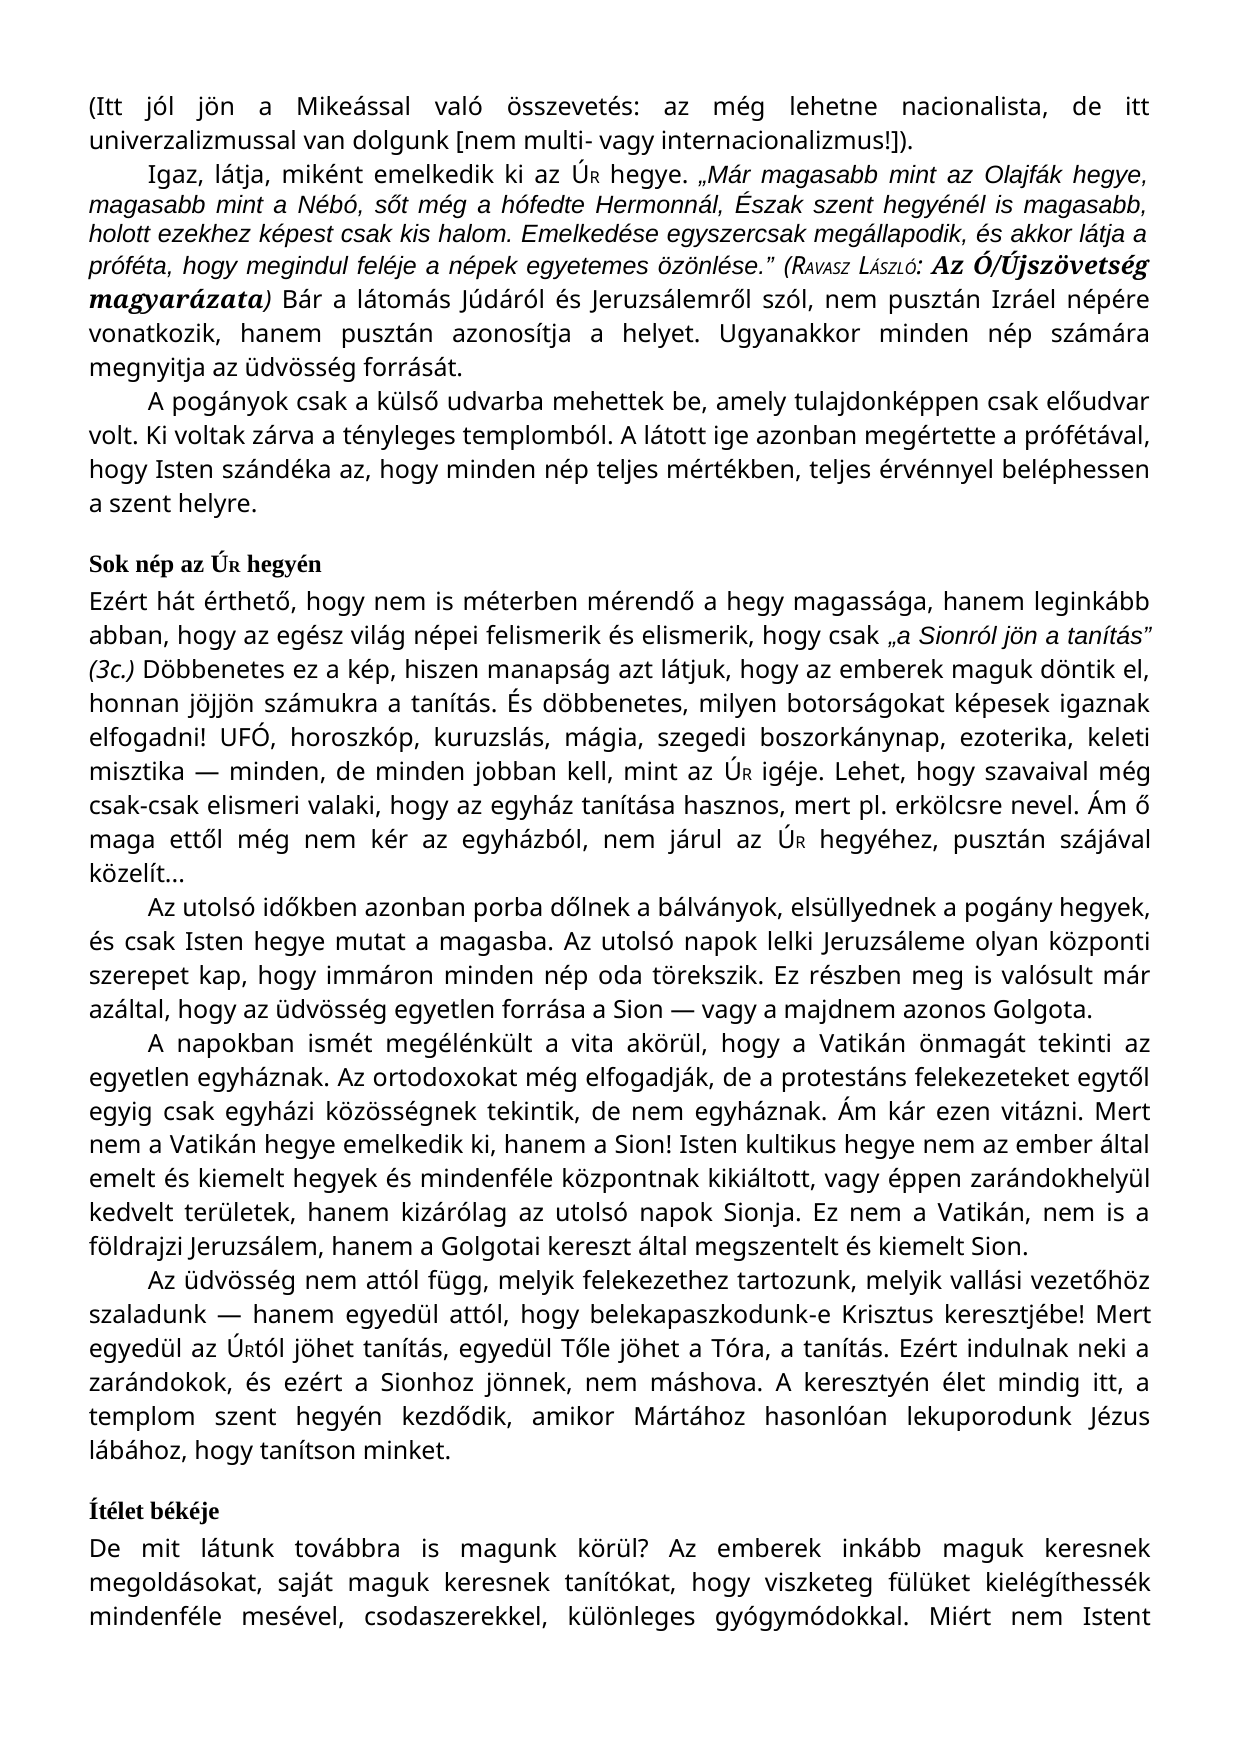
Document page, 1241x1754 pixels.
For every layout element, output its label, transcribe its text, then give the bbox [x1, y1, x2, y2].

text Ezért hát érthető, hogy nem is méterben mérendő a hegy magassága, hanem leginkább abban, hogy az egész világ népei felismerik és elismerik, hogy csak „a Sionról jön a tanítás” (3c.) Döbbenetes ez a kép, hiszen manapság azt látjuk, hogy az emberek maguk döntik el, honnan jöjjön számukra a tanítás. És döbbenetes, milyen botorságokat képesek igaznak elfogadni! UFÓ, horoszkóp, kuruzslás, mágia, szegedi boszorkánynap, ezoterika, keleti misztika ― minden, de minden jobban kell, mint az Úr igéje. Lehet, hogy szavaival még csak-csak elismeri valaki, hogy az egyház tanítása hasznos, mert pl. erkölcsre nevel. Ám ő maga ettől még nem kér az egyházból, nem járul az Úr hegyéhez, pusztán szájával közelít... [88, 584, 1152, 889]
text A pogányok csak a külső udvarba mehettek be, amely tulajdonképpen csak előudvar volt. Ki voltak zárva a tényleges templomból. A látott ige azonban megértette a prófétával, hogy Isten szándéka az, hogy minden nép teljes mértékben, teljes érvénnyel beléphessen a szent helyre. [88, 384, 1152, 519]
text Az utolsó időkben azonban porba dőlnek a bálványok, elsüllyednek a pogány hegyek, és csak Isten hegye mutat a magasba. Az utolsó napok lelki Jeruzsáleme olyan központi szerepet kap, hogy immáron minden nép oda törekszik. Ez részben meg is valósult már azáltal, hogy az üdvösség egyetlen forrása a Sion ― vagy a majdnem azonos Golgota. [88, 889, 1152, 1025]
text De mit látunk továbbra is magunk körül? Az emberek inkább maguk keresnek megoldásokat, saját maguk keresnek tanítókat, hogy viszketeg fülüket kielégíthessék mindenféle mesével, csodaszerekkel, különleges gyógymódokkal. Miért nem Istent [88, 1531, 1152, 1633]
subtitle Ítélet békéje [88, 1496, 1152, 1525]
text (Itt jól jön a Mikeással való összevetés: az még lehetne nacionalista, de itt univerzalizmussal van dolgunk [nem multi‑ vagy internacionalizmus!]). [88, 88, 1152, 156]
text A napokban ismét megélénkült a vita akörül, hogy a Vatikán önmagát tekinti az egyetlen egyháznak. Az ortodoxokat még elfogadják, de a protestáns felekezeteket egytől egyig csak egyházi közösségnek tekintik, de nem egyháznak. Ám kár ezen vitázni. Mert nem a Vatikán hegye emelkedik ki, hanem a Sion! Isten kultikus hegye nem az ember által emelt és kiemelt hegyek és mindenféle központnak kikiáltott, vagy éppen zarándokhelyül kedvelt területek, hanem kizárólag az utolsó napok Sionja. Ez nem a Vatikán, nem is a földrajzi Jeruzsálem, hanem a Golgotai kereszt által megszentelt és kiemelt Sion. [88, 1025, 1152, 1263]
text Az üdvösség nem attól függ, melyik felekezethez tartozunk, melyik vallási vezetőhöz szaladunk ― hanem egyedül attól, hogy belekapaszkodunk‑e Krisztus keresztjébe! Mert egyedül az Úrtól jöhet tanítás, egyedül Tőle jöhet a Tóra, a tanítás. Ezért indulnak neki a zarándokok, és ezért a Sionhoz jönnek, nem máshova. A keresztyén élet mindig itt, a templom szent hegyén kezdődik, amikor Mártához hasonlóan lekuporodunk Jézus lábához, hogy tanítson minket. [88, 1263, 1152, 1467]
subtitle Sok nép az Úr hegyén [88, 549, 1152, 578]
text Igaz, látja, miként emelkedik ki az Úr hegye. „Már magasabb mint az Olajfák hegye, magasabb mint a Nébó, sőt még a hófedte Hermonnál, Észak szent hegyénél is magasabb, holott ezekhez képest csak kis halom. Emelkedése egyszercsak megállapodik, és akkor látja a próféta, hogy megindul feléje a népek egyetemes özönlése.” (Ravasz László: Az Ó/Újszövetség magyarázata) Bár a látomás Júdáról és Jeruzsálemről szól, nem pusztán Izráel népére vonatkozik, hanem pusztán azonosítja a helyet. Ugyanakkor minden nép számára megnyitja az üdvösség forrását. [88, 156, 1152, 384]
